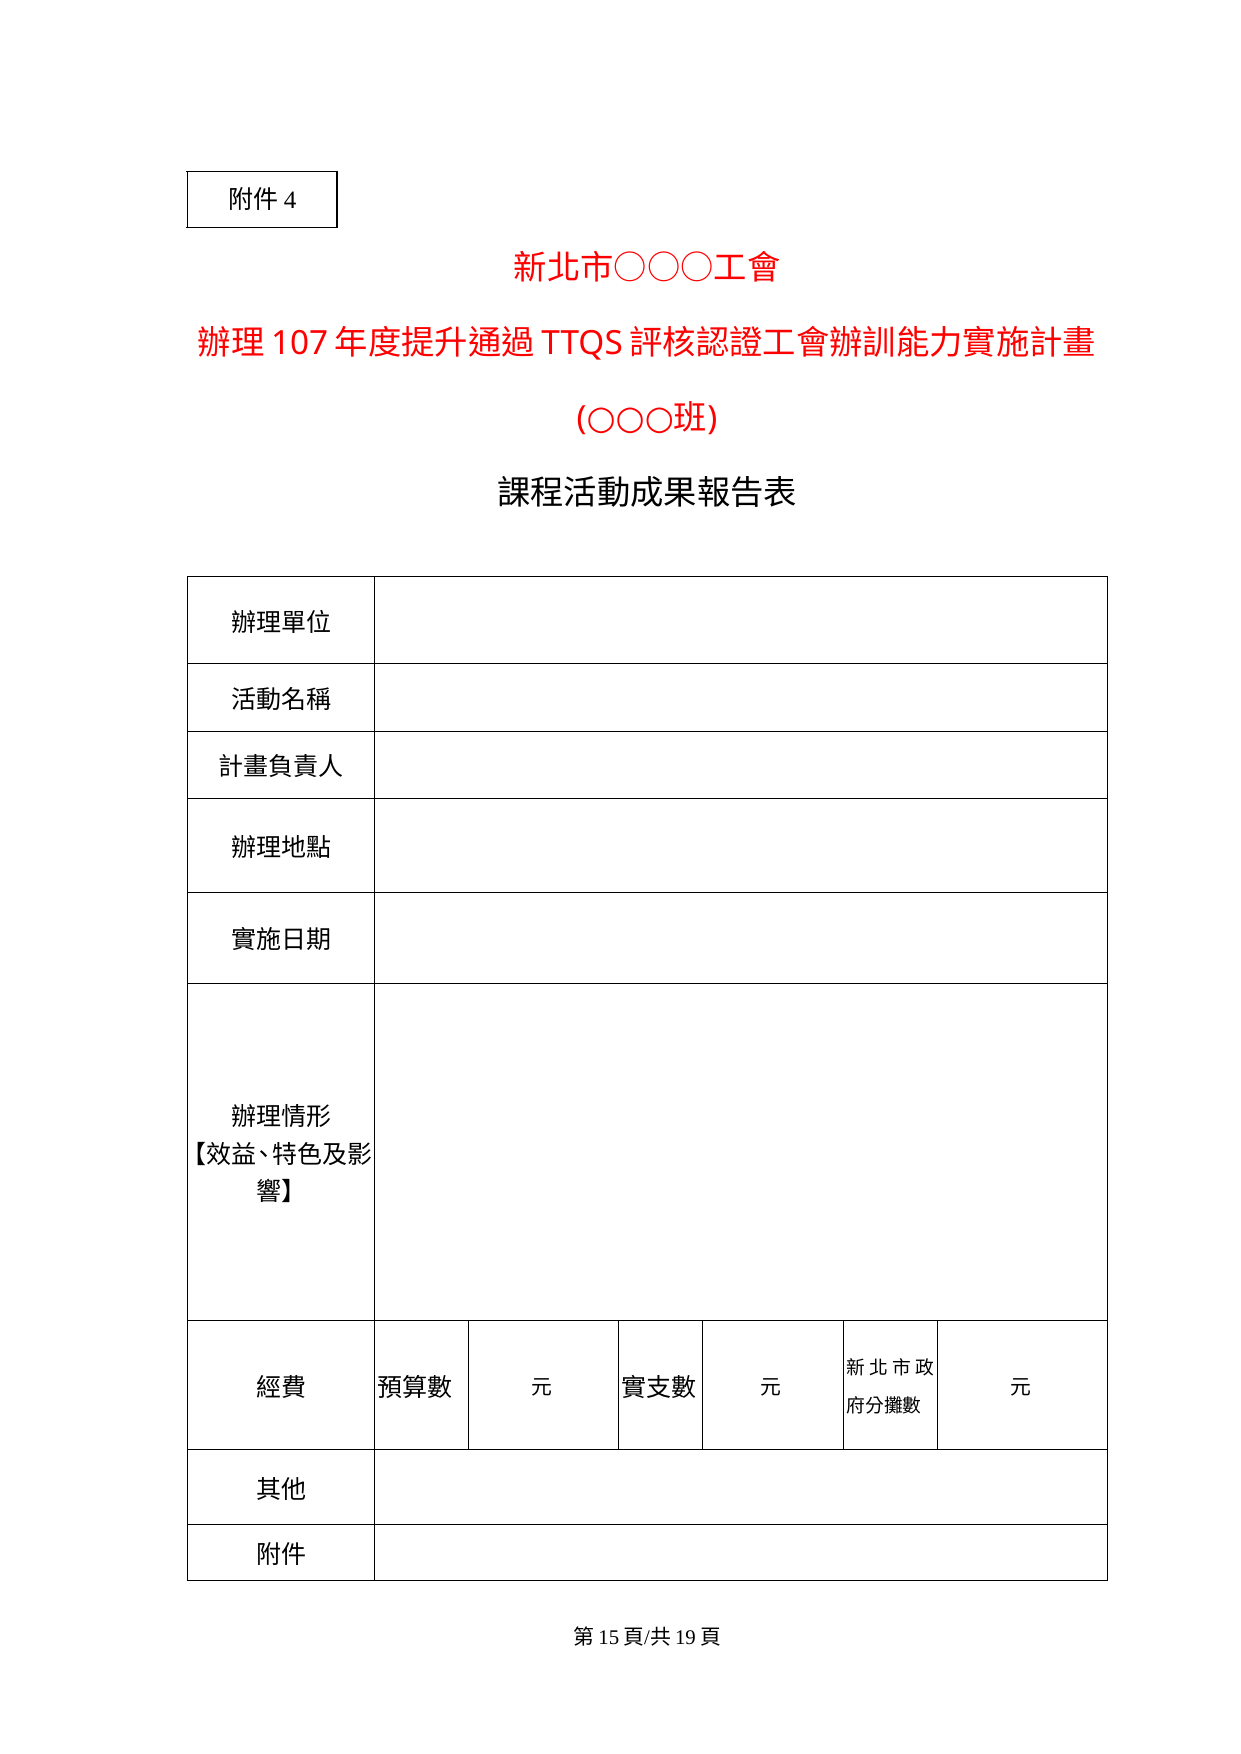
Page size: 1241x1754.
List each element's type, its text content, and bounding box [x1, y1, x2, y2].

table_cell 實施日期 [188, 893, 374, 983]
table_cell [375, 1450, 1107, 1524]
table_cell [375, 799, 1107, 892]
table_cell 辦理地點 [188, 799, 374, 892]
text 附件4 [203, 179, 321, 216]
table_cell [375, 732, 1107, 798]
text 新北市○○○工會 [187, 228, 1106, 303]
text 辦理107年度提升通過TTQS評核認證工會辦訓能力實施計畫 [187, 303, 1106, 378]
table_cell 計畫負責人 [188, 732, 374, 798]
table_cell [375, 1525, 1107, 1579]
table_cell [375, 893, 1107, 983]
table_header 辦理單位 [188, 577, 374, 663]
table_cell 附件 [188, 1525, 374, 1579]
text 課程活動成果報告表 [187, 453, 1106, 528]
table_cell [375, 984, 1107, 1320]
table_cell 辦理情形 【效益、特色及影響】 [188, 984, 374, 1320]
table_cell 元 [703, 1321, 843, 1449]
table_cell 實支數 [619, 1321, 702, 1449]
table_cell 元 [938, 1321, 1107, 1449]
table_cell 元 [469, 1321, 618, 1449]
table_cell 其他 [188, 1450, 374, 1524]
text (○○○班) [187, 378, 1106, 453]
table_cell 經費 [188, 1321, 374, 1449]
table_cell 新北市政府分攤數 [844, 1321, 937, 1449]
table_header [375, 577, 1107, 663]
text [188, 172, 336, 227]
table_cell 預算數 [375, 1321, 468, 1449]
table_cell 活動名稱 [188, 664, 374, 731]
table_cell [375, 664, 1107, 731]
